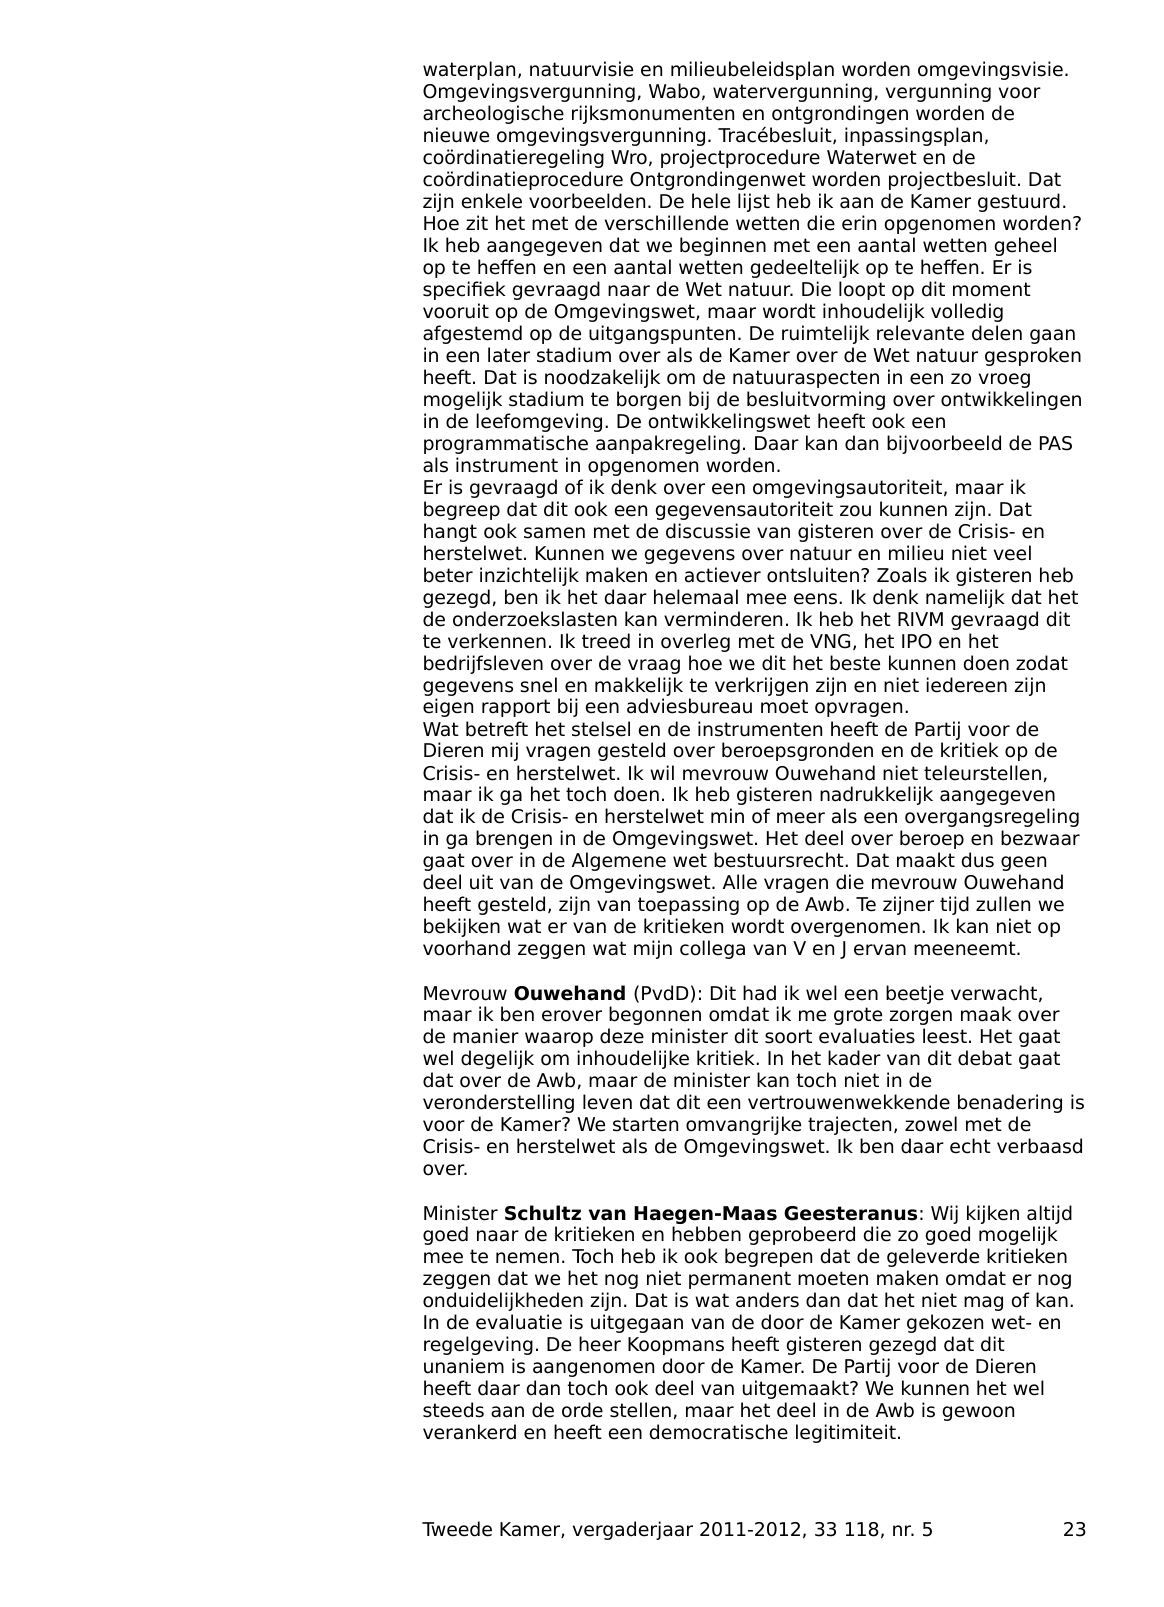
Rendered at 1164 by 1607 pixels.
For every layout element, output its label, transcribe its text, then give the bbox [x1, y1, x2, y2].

text Hoe zit het met de verschillende wetten die erin opgenomen worden? Ik heb aangegeven dat we beginnen met een aantal wetten geheel op te heffen en een aantal wetten gedeeltelijk op te heffen. Er is specifiek gevraagd naar de Wet natuur. Die loopt op dit moment vooruit op de Omgevingswet, maar wordt inhoudelijk volledig afgestemd op de uitgangspunten. De ruimtelijk relevante delen gaan in een later stadium over als de Kamer over de Wet natuur gesproken heeft. Dat is noodzakelijk om de natuuraspecten in een zo vroeg mogelijk stadium te borgen bij de besluitvorming over ontwikkelingen in de leefomgeving. De ontwikkelingswet heeft ook een programmatische aanpakregeling. Daar kan dan bijvoorbeeld de PAS als instrument in opgenomen worden. [422, 213, 1087, 477]
text Wat betreft het stelsel en de instrumenten heeft de Partij voor de Dieren mij vragen gesteld over beroepsgronden en de kritiek op de Crisis- en herstelwet. Ik wil mevrouw Ouwehand niet teleurstellen, maar ik ga het toch doen. Ik heb gisteren nadrukkelijk aangegeven dat ik de Crisis- en herstelwet min of meer als een overgangsregeling in ga brengen in de Omgevingswet. Het deel over beroep en bezwaar gaat over in de Algemene wet bestuursrecht. Dat maakt dus geen deel uit van de Omgevingswet. Alle vragen die mevrouw Ouwehand heeft gesteld, zijn van toepassing op de Awb. Te zijner tijd zullen we bekijken wat er van de kritieken wordt overgenomen. Ik kan niet op voorhand zeggen wat mijn collega van V en J ervan meeneemt. [422, 718, 1087, 960]
text waterplan, natuurvisie en milieubeleidsplan worden omgevingsvisie. Omgevingsvergunning, Wabo, watervergunning, vergunning voor archeologische rijksmonumenten en ontgrondingen worden de nieuwe omgevingsvergunning. Tracébesluit, inpassingsplan, coördinatieregeling Wro, projectprocedure Waterwet en de coördinatieprocedure Ontgrondingenwet worden projectbesluit. Dat zijn enkele voorbeelden. De hele lijst heb ik aan de Kamer gestuurd. [422, 59, 1087, 213]
text Mevrouw Ouwehand (PvdD): Dit had ik wel een beetje verwacht, maar ik ben erover begonnen omdat ik me grote zorgen maak over de manier waarop deze minister dit soort evaluaties leest. Het gaat wel degelijk om inhoudelijke kritiek. In het kader van dit debat gaat dat over de Awb, maar de minister kan toch niet in de veronderstelling leven dat dit een vertrouwenwekkende benadering is voor de Kamer? We starten omvangrijke trajecten, zowel met de Crisis- en herstelwet als de Omgevingswet. Ik ben daar echt verbaasd over. [422, 982, 1087, 1180]
text Minister Schultz van Haegen-Maas Geesteranus: Wij kijken altijd goed naar de kritieken en hebben geprobeerd die zo goed mogelijk mee te nemen. Toch heb ik ook begrepen dat de geleverde kritieken zeggen dat we het nog niet permanent moeten maken omdat er nog onduidelijkheden zijn. Dat is wat anders dan dat het niet mag of kan. In de evaluatie is uitgegaan van de door de Kamer gekozen wet- en regelgeving. De heer Koopmans heeft gisteren gezegd dat dit unaniem is aangenomen door de Kamer. De Partij voor de Dieren heeft daar dan toch ook deel van uitgemaakt? We kunnen het wel steeds aan de orde stellen, maar het deel in de Awb is gewoon verankerd en heeft een democratische legitimiteit. [422, 1202, 1087, 1444]
text Er is gevraagd of ik denk over een omgevingsautoriteit, maar ik begreep dat dit ook een gegevensautoriteit zou kunnen zijn. Dat hangt ook samen met de discussie van gisteren over de Crisis- en herstelwet. Kunnen we gegevens over natuur en milieu niet veel beter inzichtelijk maken en actiever ontsluiten? Zoals ik gisteren heb gezegd, ben ik het daar helemaal mee eens. Ik denk namelijk dat het de onderzoekslasten kan verminderen. Ik heb het RIVM gevraagd dit te verkennen. Ik treed in overleg met de VNG, het IPO en het bedrijfsleven over de vraag hoe we dit het beste kunnen doen zodat gegevens snel en makkelijk te verkrijgen zijn en niet iedereen zijn eigen rapport bij een adviesbureau moet opvragen. [422, 477, 1087, 718]
